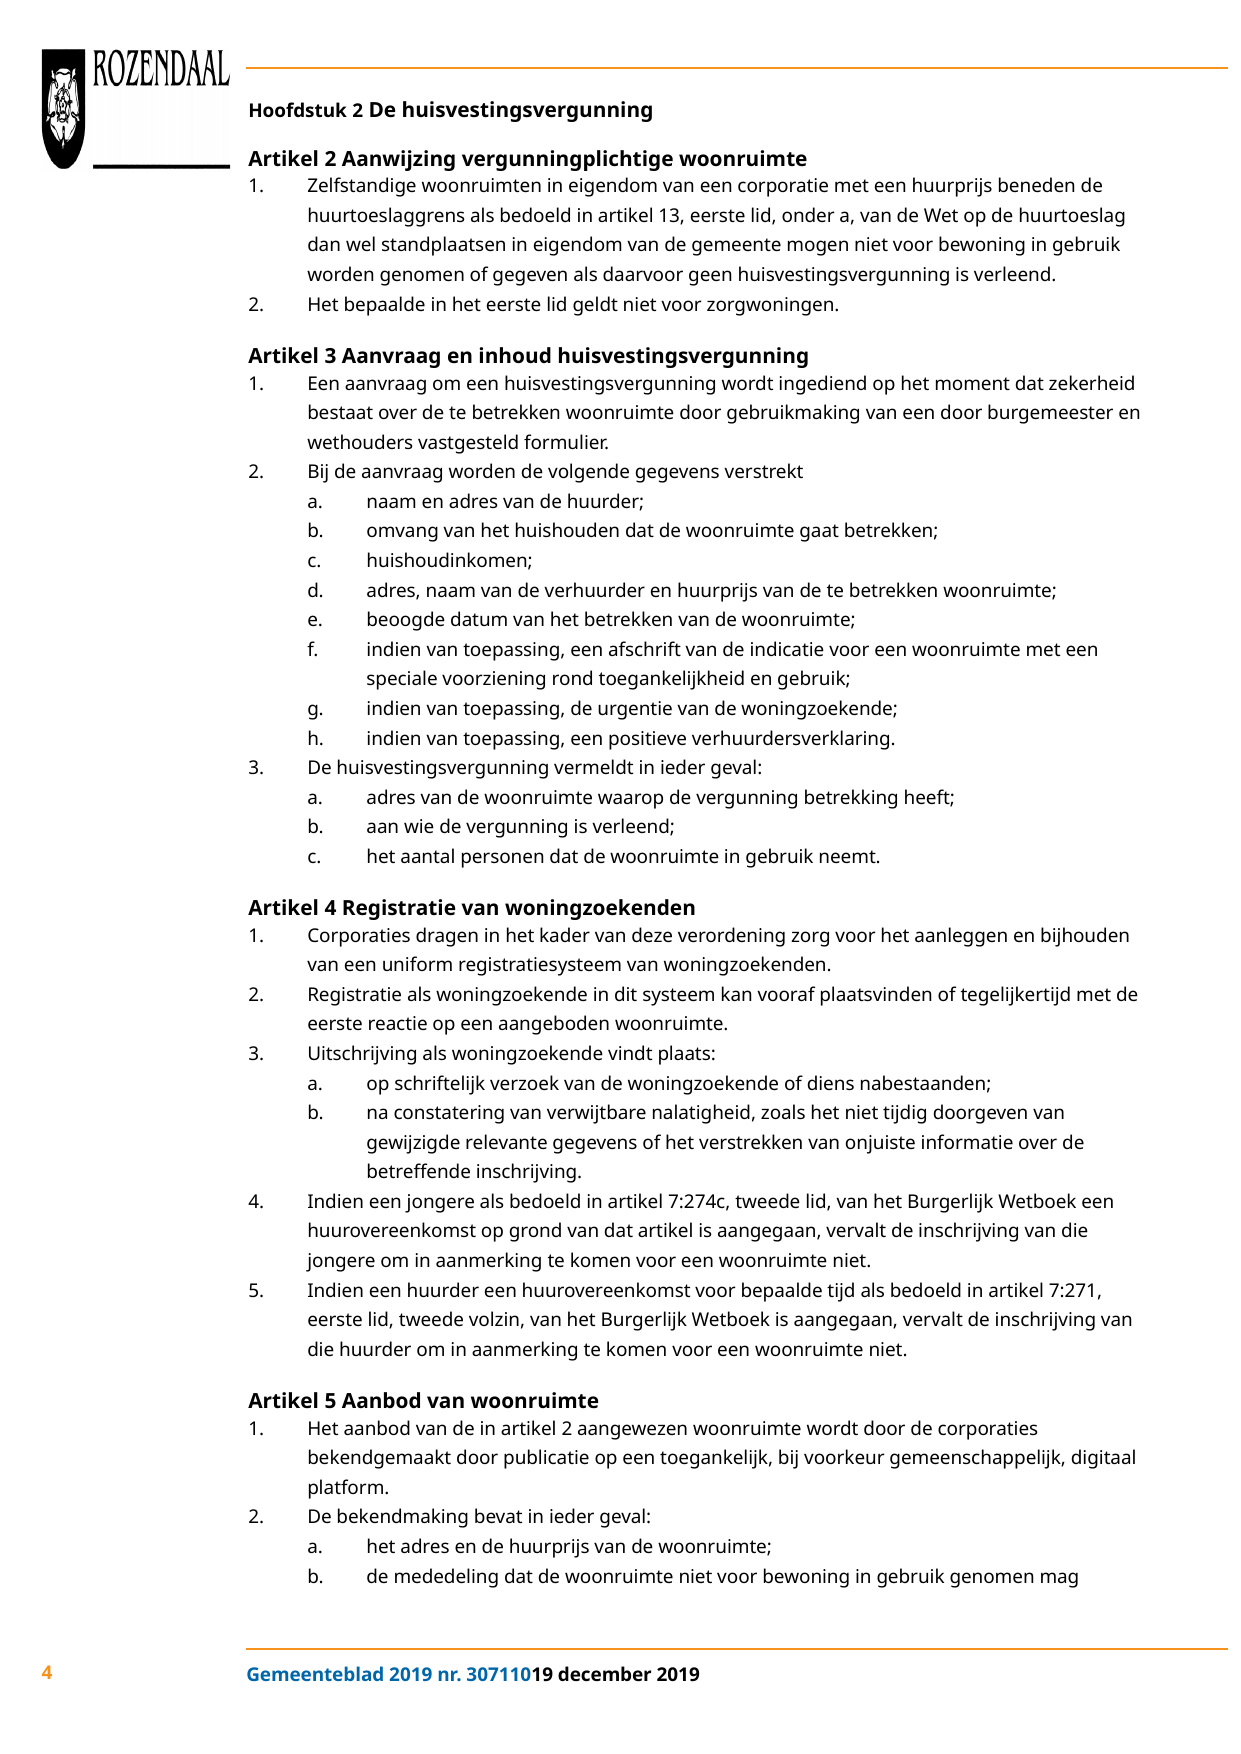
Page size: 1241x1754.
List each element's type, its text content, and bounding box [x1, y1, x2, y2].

list indien van toepassing, een afschrift van de indicatie voor een woonruimte met een speciale voorziening rond toegankelijkheid en gebruik; [307, 636, 1152, 691]
list Registratie als woningzoekende in dit systeem kan vooraf plaatsvinden of tegelijkertijd met de eerste reactie op een aangeboden woonruimte. [248, 981, 1152, 1036]
text Artikel 2 Aanwijzing vergunningplichtige woonruimte [248, 144, 1152, 172]
list Uitschrijving als woningzoekende vindt plaats: [248, 1040, 1152, 1066]
list de mededeling dat de woonruimte niet voor bewoning in gebruik genomen mag [307, 1563, 1152, 1588]
list Het aanbod van de in artikel 2 aangewezen woonruimte wordt door de corporaties bekendgemaakt door publicatie op een toegankelijk, bij voorkeur gemeenschappelijk, digitaal platform. [248, 1415, 1152, 1500]
list Een aanvraag om een huisvestingsvergunning wordt ingediend op het moment dat zekerheid bestaat over de te betrekken woonruimte door gebruikmaking van een door burgemeester en wethouders vastgesteld formulier. [248, 370, 1152, 454]
list Corporaties dragen in het kader van deze verordening zorg voor het aanleggen en bijhouden van een uniform registratiesysteem van woningzoekenden. [248, 922, 1152, 977]
list Bij de aanvraag worden de volgende gegevens verstrekt [248, 458, 1152, 484]
list beoogde datum van het betrekken van de woonruimte; [307, 606, 1152, 632]
text Hoofdstuk 2 De huisvestingsvergunning [248, 95, 1152, 123]
list adres van de woonruimte waarop de vergunning betrekking heeft; [307, 784, 1152, 809]
list na constatering van verwijtbare nalatigheid, zoals het niet tijdig doorgeven van gewijzigde relevante gegevens of het verstrekken van onjuiste informatie over de betreffende inschrijving. [307, 1099, 1152, 1184]
picture [41, 47, 231, 172]
list indien van toepassing, een positieve verhuurdersverklaring. [307, 725, 1152, 750]
text Artikel 3 Aanvraag en inhoud huisvestingsvergunning [248, 341, 1152, 370]
list omvang van het huishouden dat de woonruimte gaat betrekken; [307, 518, 1152, 543]
list naam en adres van de huurder; [307, 488, 1152, 514]
list indien van toepassing, de urgentie van de woningzoekende; [307, 695, 1152, 721]
list het adres en de huurprijs van de woonruimte; [307, 1533, 1152, 1559]
list Indien een jongere als bedoeld in artikel 7:274c, tweede lid, van het Burgerlijk Wetboek een huurovereenkomst op grond van dat artikel is aangegaan, vervalt de inschrijving van die jongere om in aanmerking te komen voor een woonruimte niet. [248, 1188, 1152, 1273]
list huishoudinkomen; [307, 547, 1152, 573]
text Artikel 5 Aanbod van woonruimte [248, 1386, 1152, 1415]
list Het bepaalde in het eerste lid geldt niet voor zorgwoningen. [248, 291, 1152, 317]
list De bekendmaking bevat in ieder geval: [248, 1504, 1152, 1529]
list op schriftelijk verzoek van de woningzoekende of diens nabestaanden; [307, 1070, 1152, 1096]
list het aantal personen dat de woonruimte in gebruik neemt. [307, 843, 1152, 869]
text Artikel 4 Registratie van woningzoekenden [248, 893, 1152, 922]
list De huisvestingsvergunning vermeldt in ieder geval: [248, 754, 1152, 780]
list adres, naam van de verhuurder en huurprijs van de te betrekken woonruimte; [307, 577, 1152, 602]
list aan wie de vergunning is verleend; [307, 813, 1152, 839]
list Indien een huurder een huurovereenkomst voor bepaalde tijd als bedoeld in artikel 7:271, eerste lid, tweede volzin, van het Burgerlijk Wetboek is aangegaan, vervalt de inschrijving van die huurder om in aanmerking te komen voor een woonruimte niet. [248, 1277, 1152, 1362]
list Zelfstandige woonruimten in eigendom van een corporatie met een huurprijs beneden de huurtoeslaggrens als bedoeld in artikel 13, eerste lid, onder a, van de Wet op de huurtoeslag dan wel standplaatsen in eigendom van de gemeente mogen niet voor bewoning in gebruik worden genomen of gegeven als daarvoor geen huisvestingsvergunning is verleend. [248, 172, 1152, 287]
